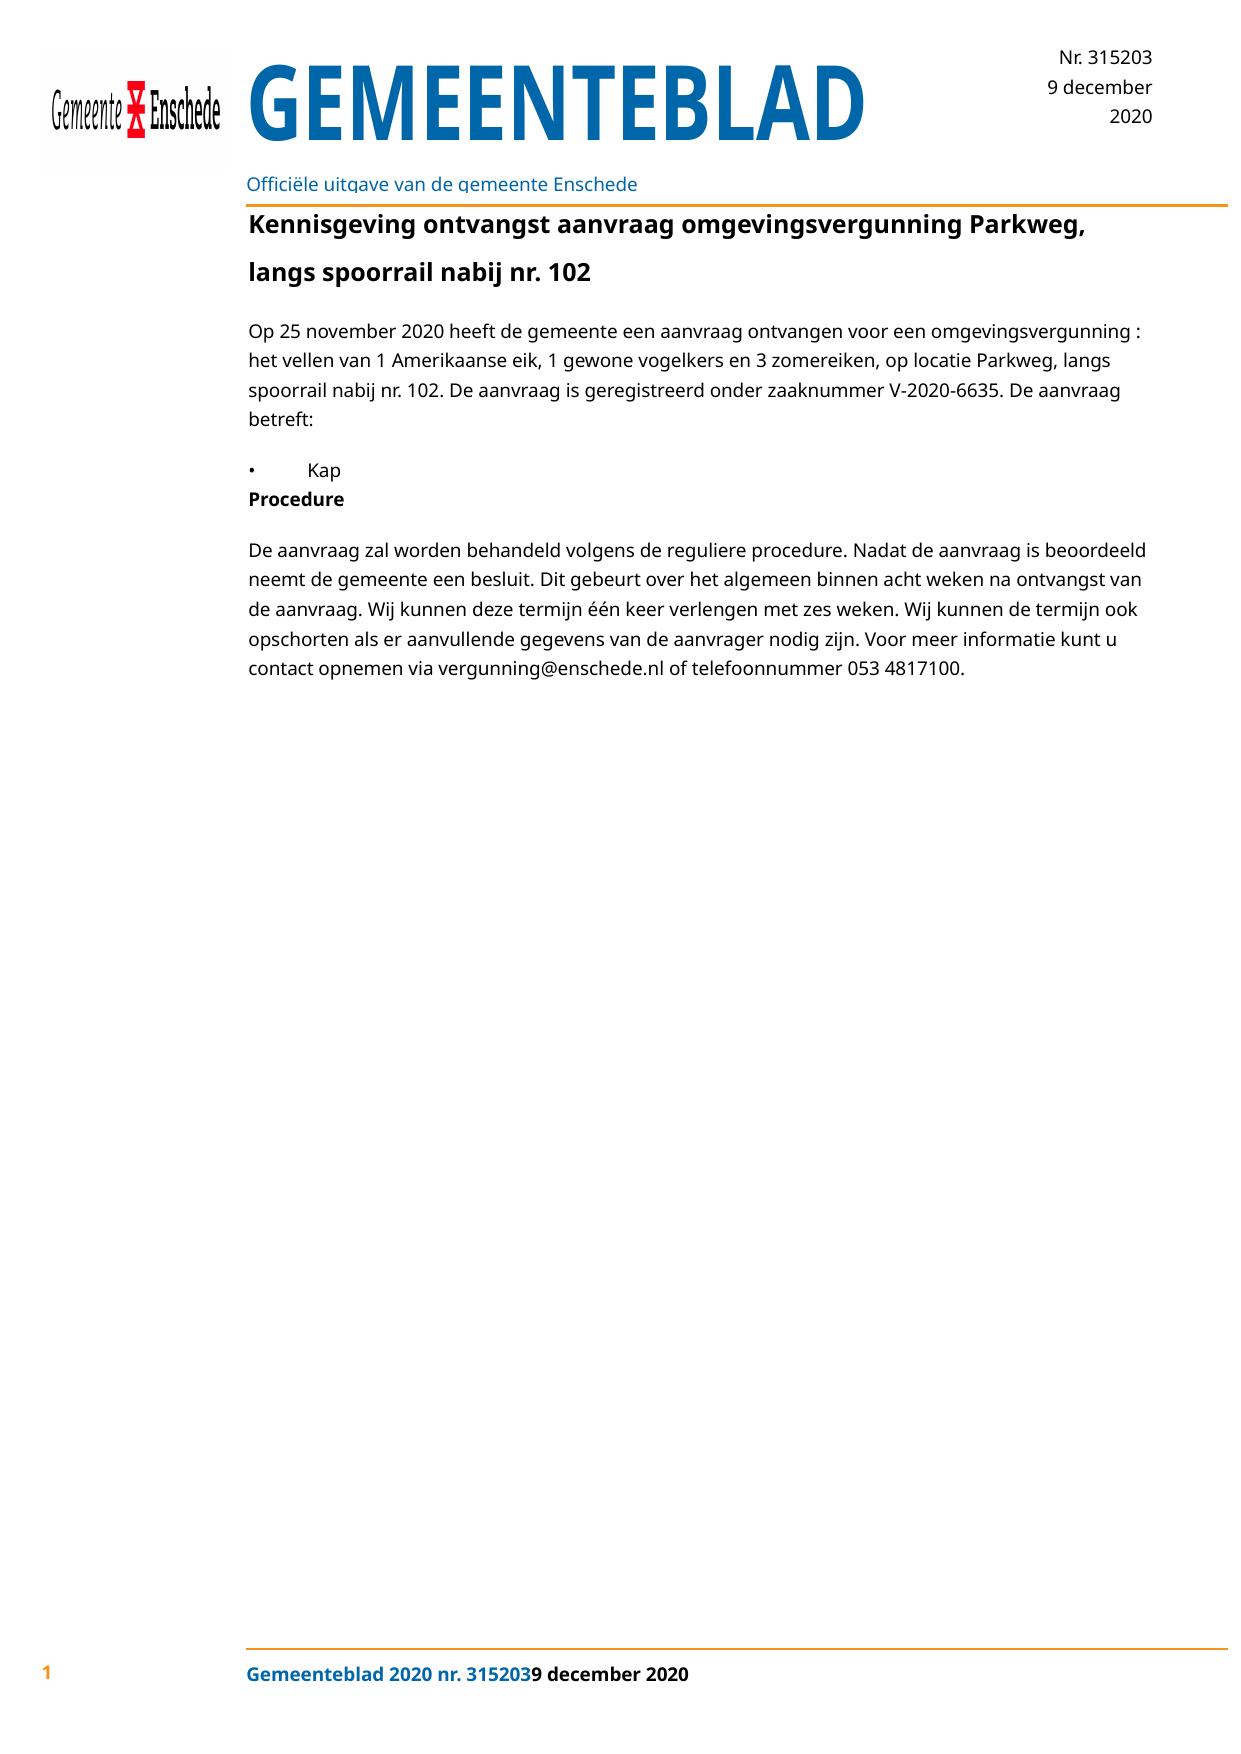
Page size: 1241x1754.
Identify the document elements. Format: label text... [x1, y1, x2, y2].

text De aanvraag zal worden behandeld volgens de reguliere procedure. Nadat de aanvraag is beoordeeld neemt de gemeente een besluit. Dit gebeurt over het algemeen binnen acht weken na ontvangst van de aanvraag. Wij kunnen deze termijn één keer verlengen met zes weken. Wij kunnen de termijn ook opschorten als er aanvullende gegevens van de aanvrager nodig zijn. Voor meer informatie kunt u contact opnemen via vergunning@enschede.nl of telefoonnummer 053 4817100. [248, 537, 1152, 681]
list Kap [248, 457, 1152, 483]
text Procedure [248, 487, 1152, 512]
text Kennisgeving ontvangst aanvraag omgevingsvergunning Parkweg, langs spoorrail nabij nr. 102 [248, 207, 1152, 288]
picture [41, 47, 231, 172]
text Op 25 november 2020 heeft de gemeente een aanvraag ontvangen voor een omgevingsvergunning : het vellen van 1 Amerikaanse eik, 1 gewone vogelkers en 3 zomereiken, op locatie Parkweg, langs spoorrail nabij nr. 102. De aanvraag is geregistreerd onder zaaknummer V-2020-6635. De aanvraag betreft: [248, 318, 1152, 432]
